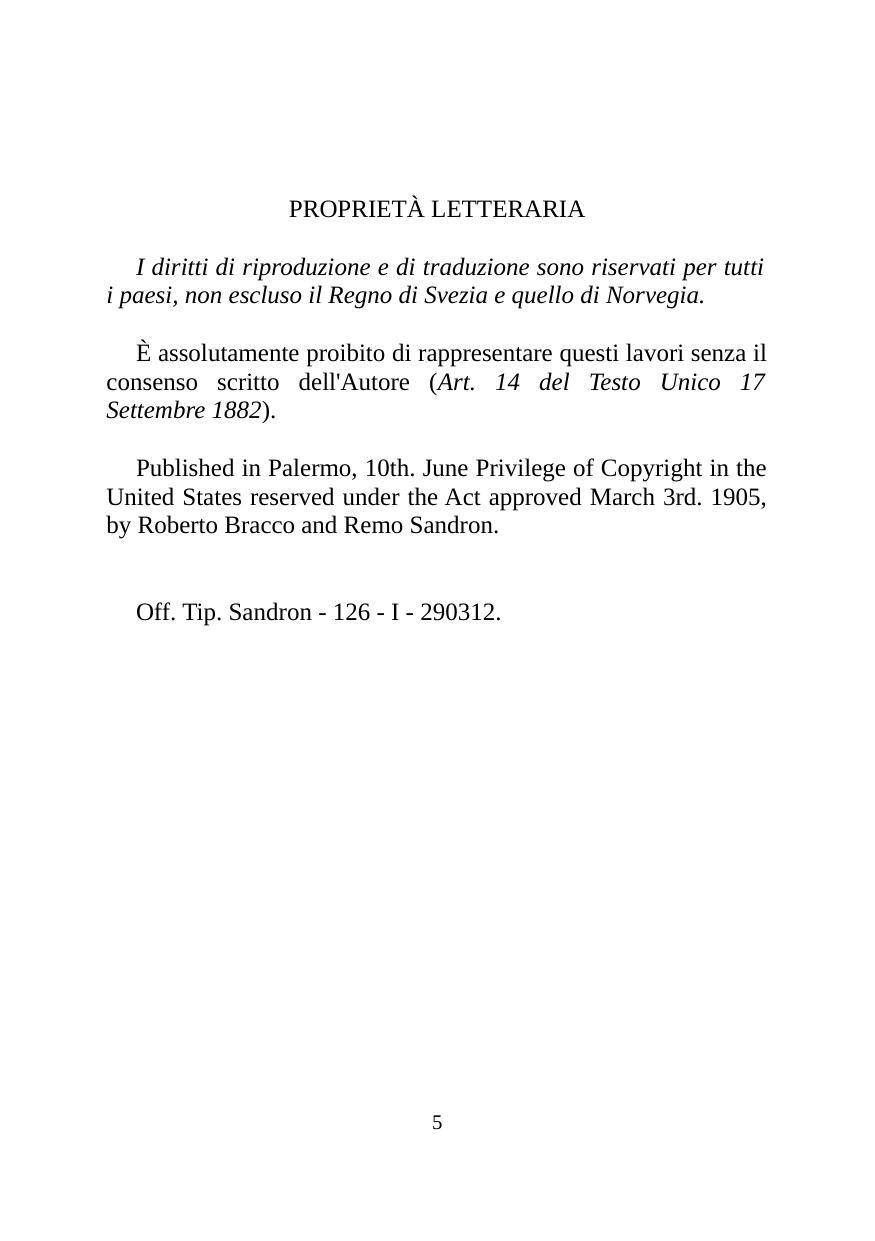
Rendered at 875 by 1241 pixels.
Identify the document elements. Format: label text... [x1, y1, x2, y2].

text I diritti di riproduzione e di traduzione sono riservati per tutti i paesi, non escluso il Regno di Svezia e quello di Norvegia. [106, 252, 768, 309]
text Published in Palermo, 10th. June Privilege of Copyright in the United States reserved under the Act approved March 3rd. 1905, by Roberto Bracco and Remo Sandron. [106, 453, 768, 539]
text PROPRIETÀ LETTERARIA [106, 194, 768, 223]
text Off. Tip. Sandron - 126 - I - 290312. [106, 597, 768, 625]
text È assolutamente proibito di rappresentare questi lavori senza il consenso scritto dell'Autore (Art. 14 del Testo Unico 17 Settembre 1882). [106, 338, 768, 424]
